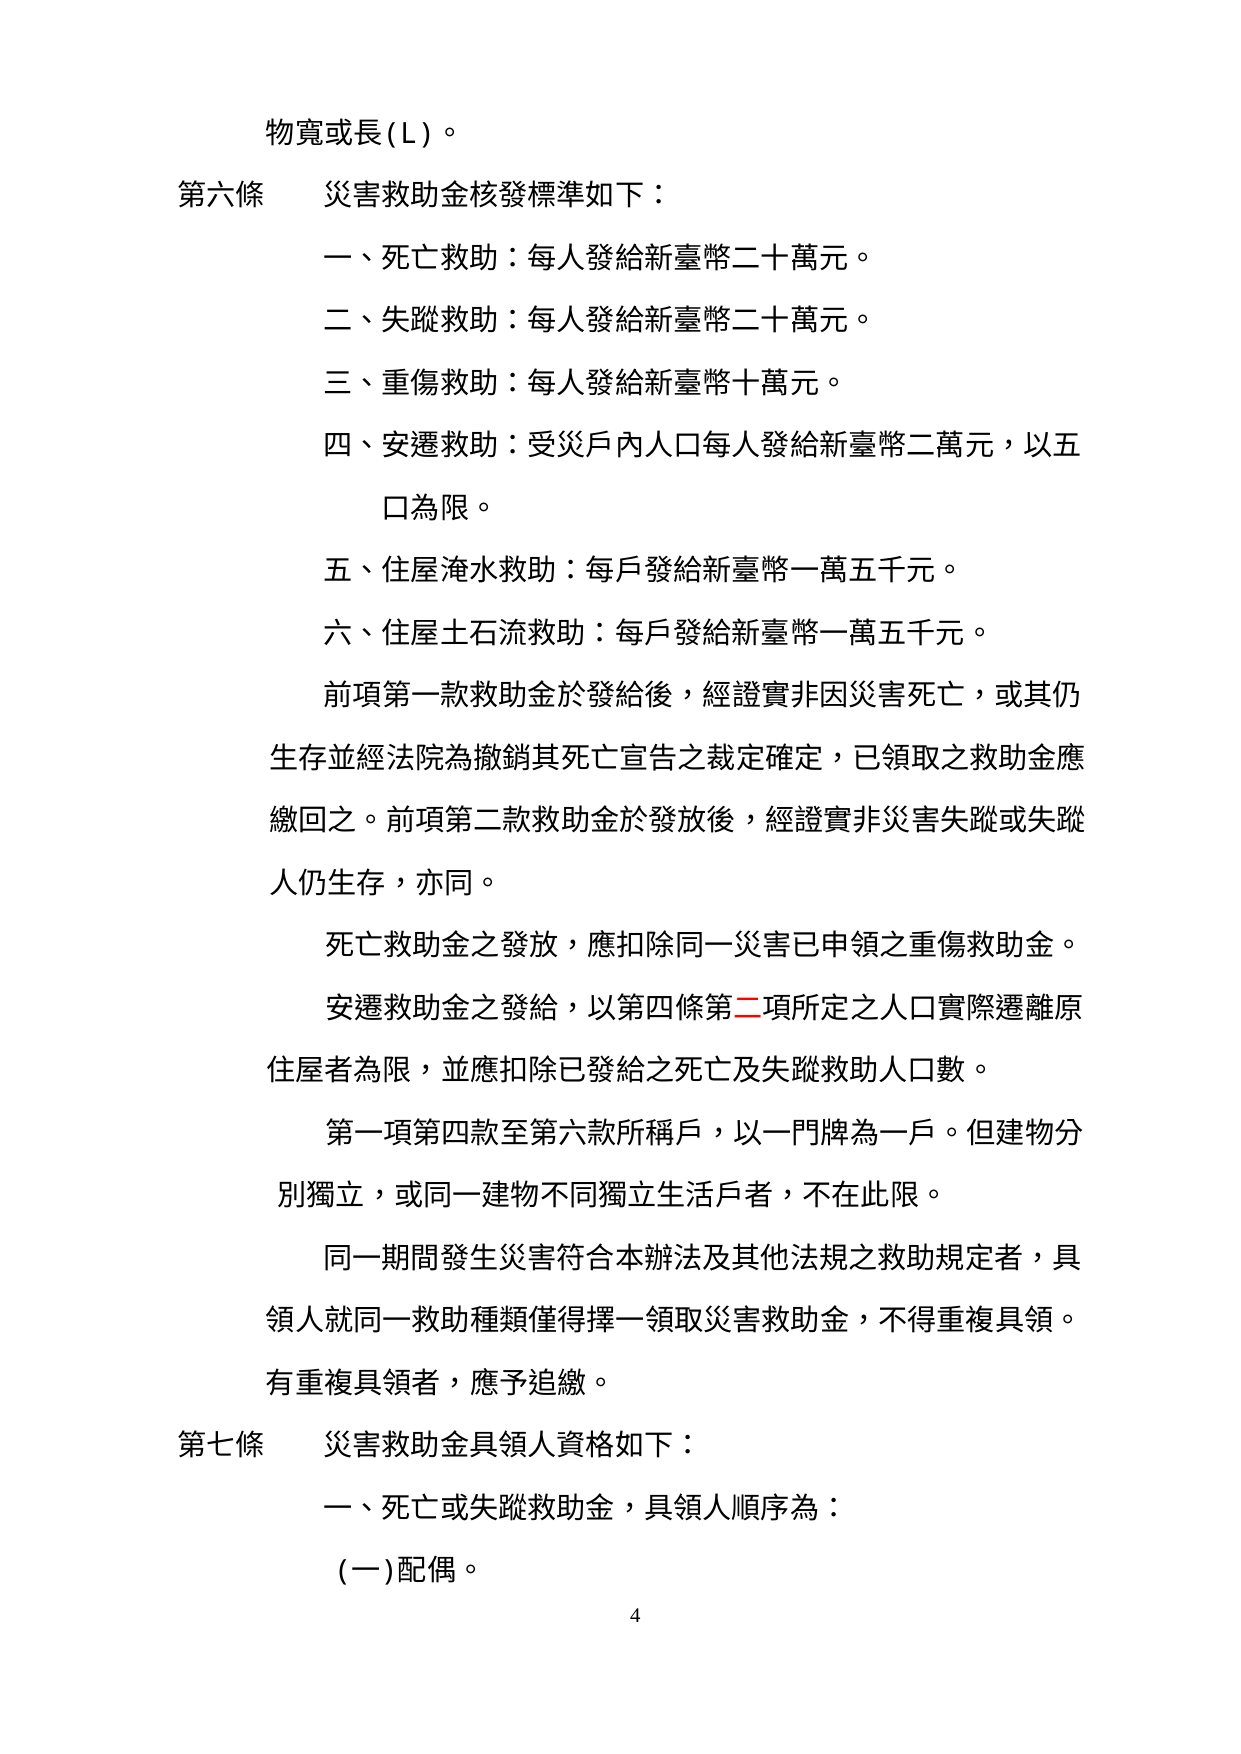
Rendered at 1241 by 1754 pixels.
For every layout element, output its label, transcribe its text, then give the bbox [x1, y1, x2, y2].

text 一、死亡或失蹤救助金，具領人順序為： [177, 1464, 1092, 1526]
text 二、失蹤救助：每人發給新臺幣二十萬元。 [177, 276, 1092, 339]
text 五、住屋淹水救助：每戶發給新臺幣一萬五千元。 [177, 526, 1092, 589]
text 物寬或長(L)。 [177, 89, 1092, 151]
text 六、住屋土石流救助：每戶發給新臺幣一萬五千元。 [177, 589, 1092, 651]
text 第七條 災害救助金具領人資格如下： [177, 1401, 1092, 1464]
text 同一期間發生災害符合本辦法及其他法規之救助規定者，具領人就同一救助種類僅得擇一領取災害救助金，不得重複具領。有重複具領者，應予追繳。 [177, 1214, 1092, 1401]
text 安遷救助金之發給，以第四條第二項所定之人口實際遷離原住屋者為限，並應扣除已發給之死亡及失蹤救助人口數。 [266, 964, 1092, 1089]
text 一、死亡救助：每人發給新臺幣二十萬元。 [177, 214, 1092, 276]
text 死亡救助金之發放，應扣除同一災害已申領之重傷救助金。 [207, 901, 1092, 964]
text 前項第一款救助金於發給後，經證實非因災害死亡，或其仍生存並經法院為撤銷其死亡宣告之裁定確定，已領取之救助金應繳回之。前項第二款救助金於發放後，經證實非災害失蹤或失蹤人仍生存，亦同。 [269, 651, 1092, 901]
text 三、重傷救助：每人發給新臺幣十萬元。 [177, 339, 1092, 401]
text 第一項第四款至第六款所稱戶，以一門牌為一戶。但建物分別獨立，或同一建物不同獨立生活戶者，不在此限。 [277, 1089, 1092, 1214]
text 四、安遷救助：受災戶內人口每人發給新臺幣二萬元，以五口為限。 [177, 401, 1092, 526]
text (一)配偶。 [177, 1526, 1092, 1589]
text 第六條 災害救助金核發標準如下： [177, 151, 1092, 214]
